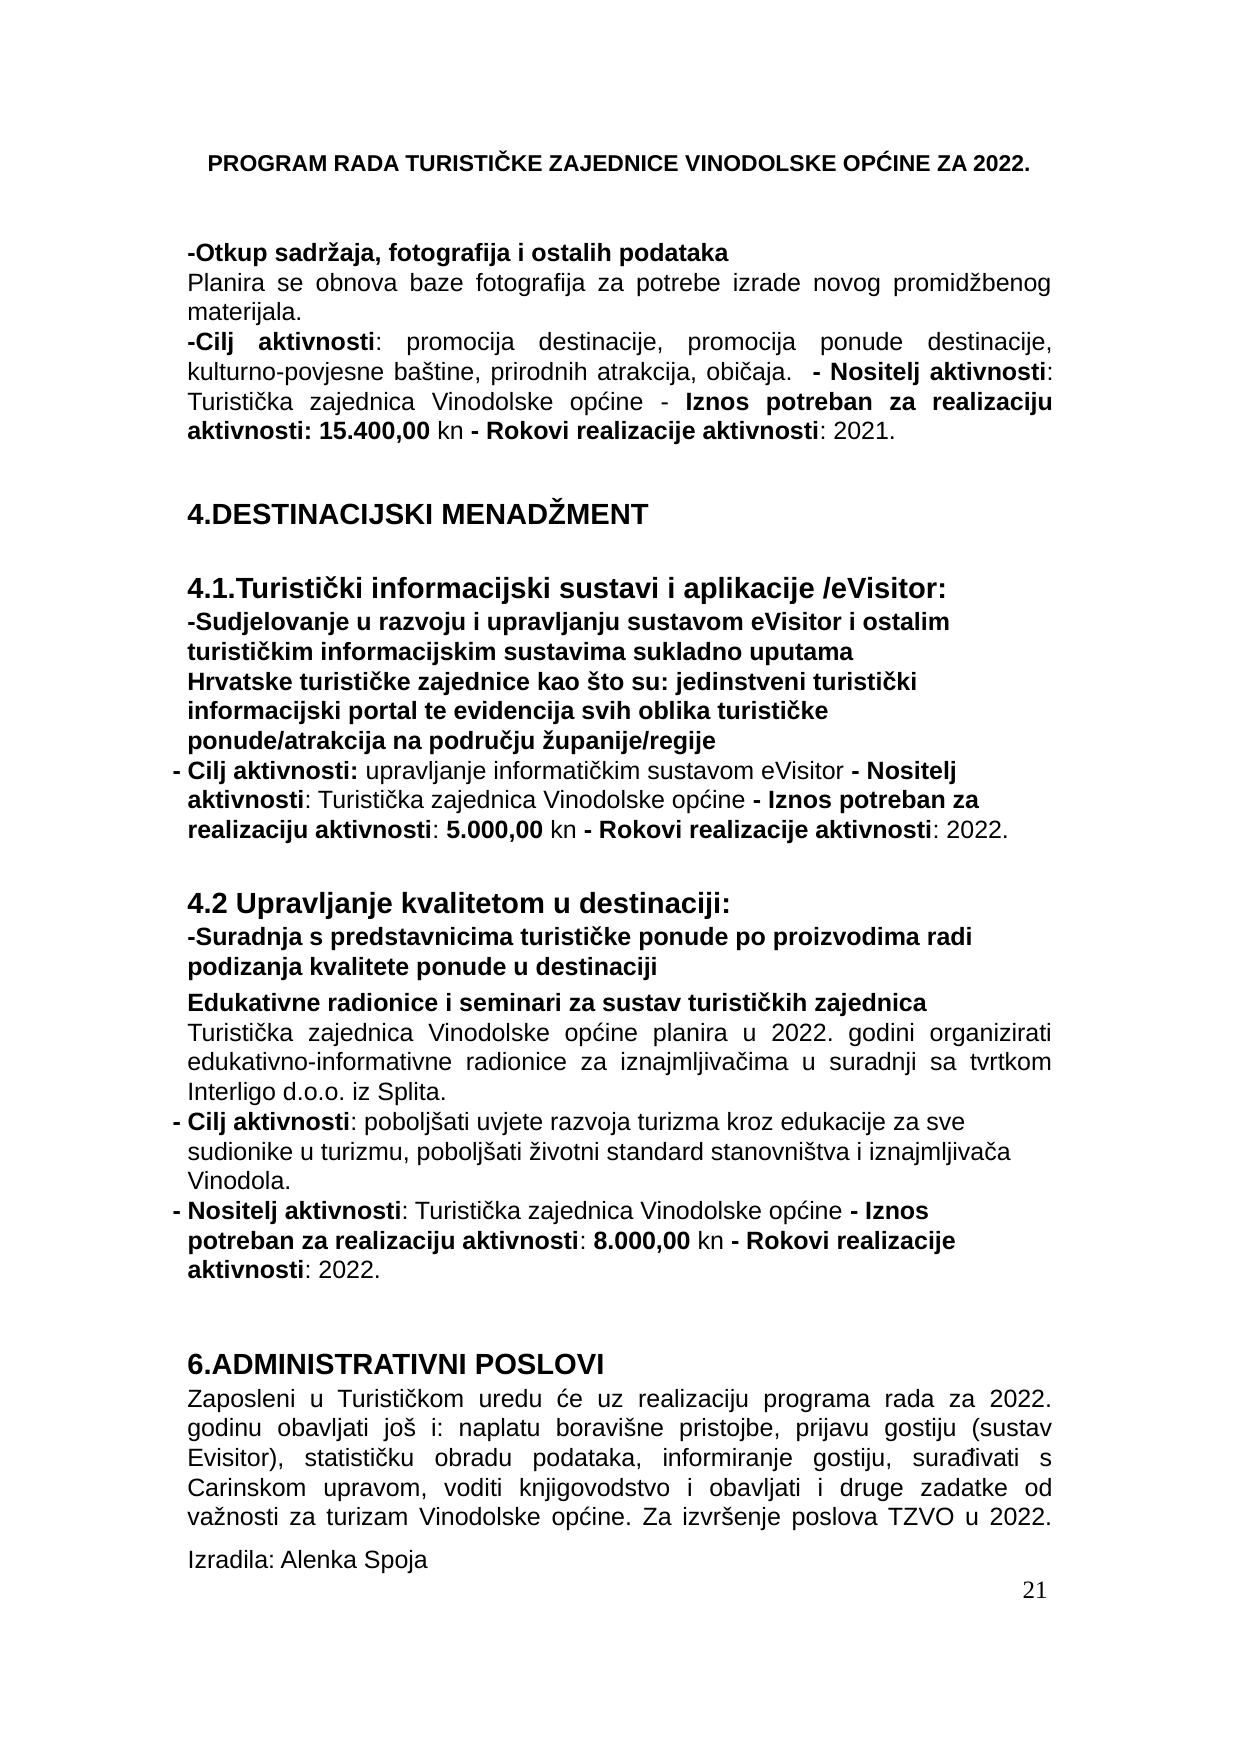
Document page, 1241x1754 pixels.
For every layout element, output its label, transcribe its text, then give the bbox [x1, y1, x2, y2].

text Planira se obnova baze fotografija za potrebe izrade novog promidžbenog materijala. [187, 268, 1053, 326]
text 4.DESTINACIJSKI MENADŽMENT [187, 497, 1053, 530]
text -Otkup sadržaja, fotografija i ostalih podataka [187, 237, 1053, 266]
text Turistička zajednica Vinodolske općine planira u 2022. godini organizirati edukativno-informativne radionice za iznajmljivačima u suradnji sa tvrtkom Interligo d.o.o. iz Splita. [187, 1018, 1053, 1106]
text Edukativne radionice i seminari za sustav turističkih zajednica [187, 988, 1053, 1016]
list Cilj aktivnosti: upravljanje informatičkim sustavom eVisitor - Nositelj aktivnosti: Turistička zajednica Vinodolske općine - Iznos potreban za realizaciju aktivnosti: 5.000,00 kn - Rokovi realizacije aktivnosti: 2022. [172, 756, 1014, 844]
text 4.2 Upravljanje kvalitetom u destinaciji: [187, 886, 1053, 919]
text 4.1.Turistički informacijski sustavi i aplikacije /eVisitor: [187, 571, 1053, 604]
list Nositelj aktivnosti: Turistička zajednica Vinodolske općine - Iznos potreban za realizaciju aktivnosti: 8.000,00 kn - Rokovi realizacije aktivnosti: 2022. [172, 1196, 1014, 1284]
text Zaposleni u Turističkom uredu će uz realizaciju programa rada za 2022. godinu obavljati još i: naplatu boravišne pristojbe, prijavu gostiju (sustav Evisitor), statističku obradu podataka, informiranje gostiju, surađivati s Carinskom upravom, voditi knjigovodstvo i obavljati i druge zadatke od važnosti za turizam Vinodolske općine. Za izvršenje poslova TZVO u 2022. [187, 1384, 1053, 1531]
text -Suradnja s predstavnicima turističke ponude po proizvodima radi podizanja kvalitete ponude u destinaciji [187, 922, 1053, 981]
text 6.ADMINISTRATIVNI POSLOVI [187, 1347, 1053, 1381]
text -Sudjelovanje u razvoju i upravljanju sustavom eVisitor i ostalim turističkim informacijskim sustavima sukladno uputama Hrvatske turističke zajednice kao što su: jedinstveni turistički informacijski portal te evidencija svih oblika turističke ponude/atrakcija na području županije/regije [187, 607, 952, 754]
text -Cilj aktivnosti: promocija destinacije, promocija ponude destinacije, kulturno-povjesne baštine, prirodnih atrakcija, običaja. - Nositelj aktivnosti: Turistička zajednica Vinodolske općine - Iznos potreban za realizaciju aktivnosti: 15.400,00 kn - Rokovi realizacije aktivnosti: 2021. [187, 327, 1053, 445]
list Cilj aktivnosti: poboljšati uvjete razvoja turizma kroz edukacije za sve sudionike u turizmu, poboljšati životni standard stanovništva i iznajmljivača Vinodola. [172, 1107, 1014, 1195]
